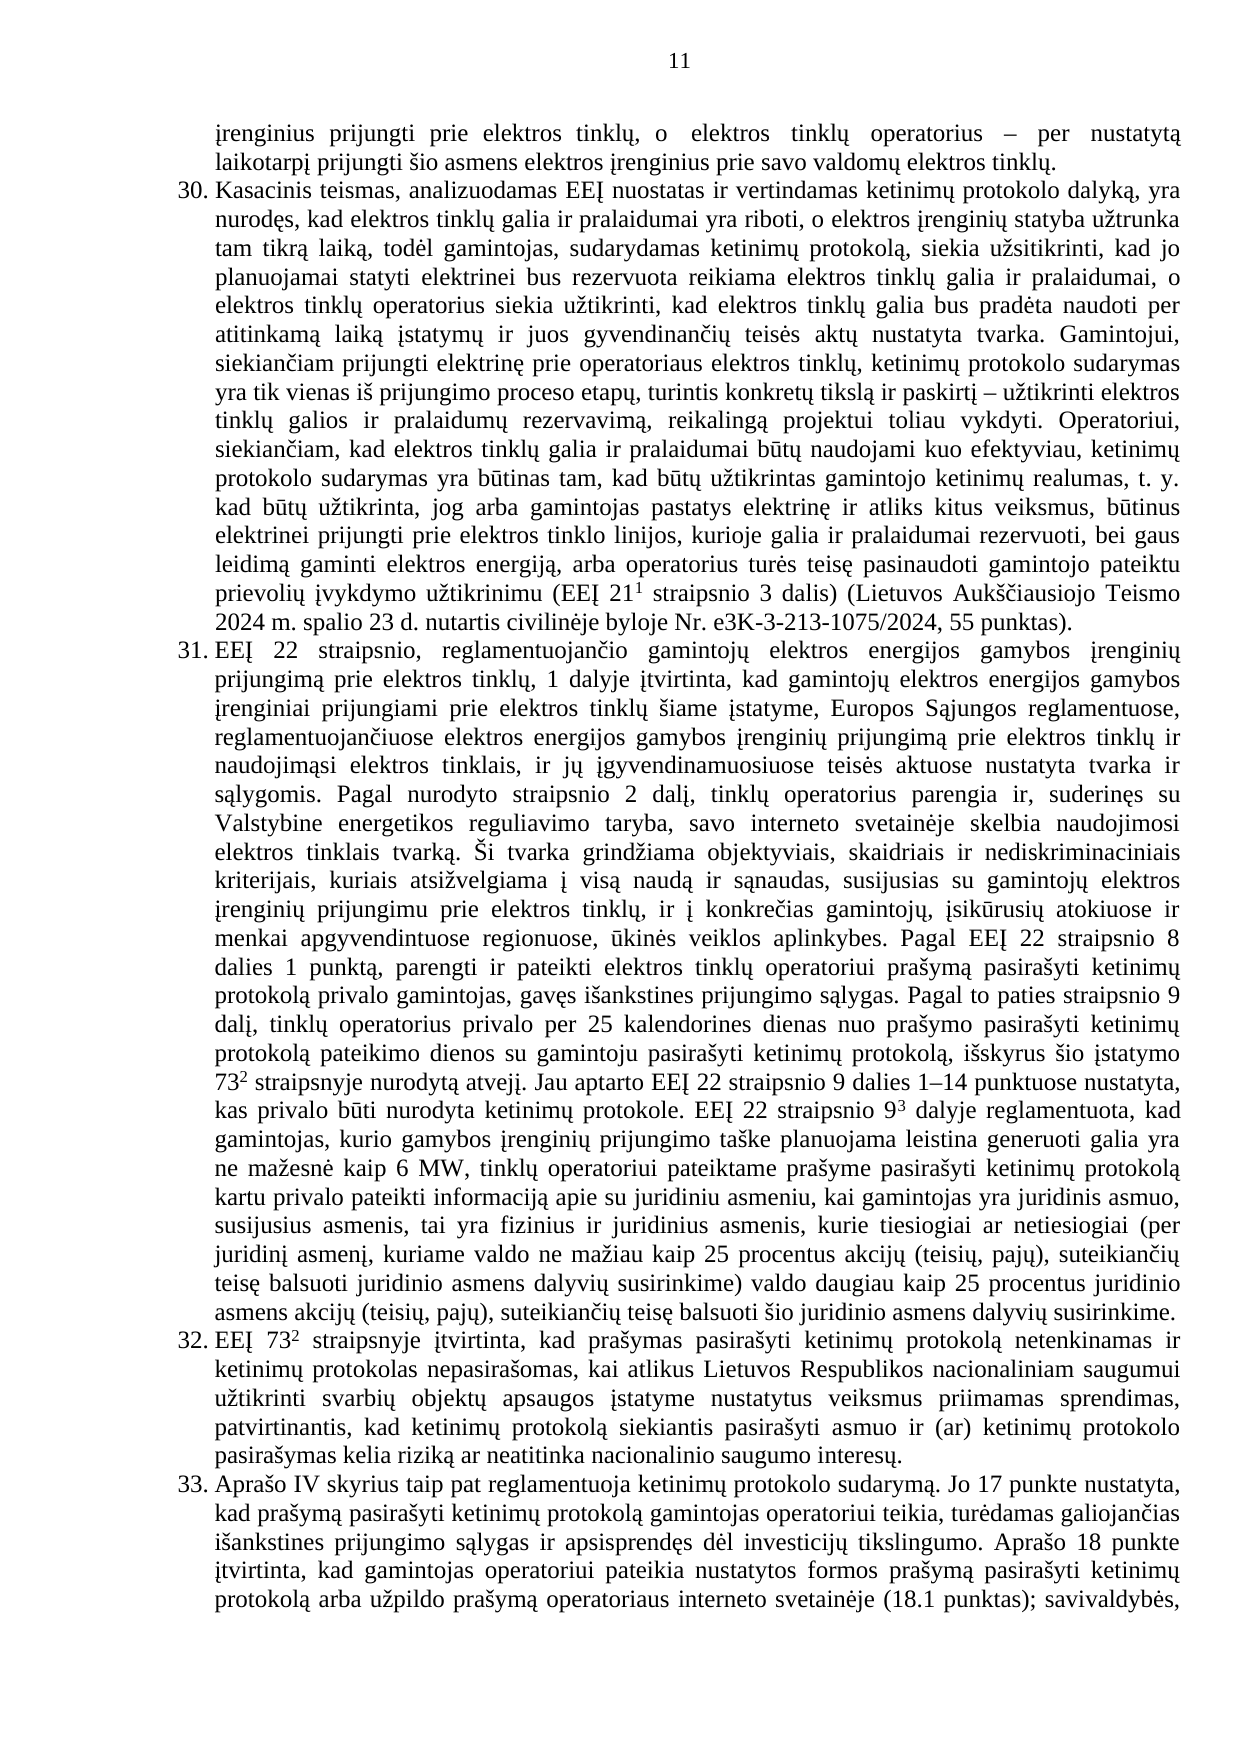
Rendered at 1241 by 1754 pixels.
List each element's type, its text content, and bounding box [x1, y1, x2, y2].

text 31. EEĮ 22 straipsnio, reglamentuojančio gamintojų elektros energijos gamybos įrenginių prijungimą prie elektros tinklų, 1 dalyje įtvirtinta, kad gamintojų elektros energijos gamybos įrenginiai prijungiami prie elektros tinklų šiame įstatyme, Europos Sąjungos reglamentuose, reglamentuojančiuose elektros energijos gamybos įrenginių prijungimą prie elektros tinklų ir naudojimąsi elektros tinklais, ir jų įgyvendinamuosiuose teisės aktuose nustatyta tvarka ir sąlygomis. Pagal nurodyto straipsnio 2 dalį, tinklų operatorius parengia ir, suderinęs su Valstybine energetikos reguliavimo taryba, savo interneto svetainėje skelbia naudojimosi elektros tinklais tvarką. Ši tvarka grindžiama objektyviais, skaidriais ir nediskriminaciniais kriterijais, kuriais atsižvelgiama į visą naudą ir sąnaudas, susijusias su gamintojų elektros įrenginių prijungimu prie elektros tinklų, ir į konkrečias gamintojų, įsikūrusių atokiuose ir menkai apgyvendintuose regionuose, ūkinės veiklos aplinkybes. Pagal EEĮ 22 straipsnio 8 dalies 1 punktą, parengti ir pateikti elektros tinklų operatoriui prašymą pasirašyti ketinimų protokolą privalo gamintojas, gavęs išankstines prijungimo sąlygas. Pagal to paties straipsnio 9 dalį, tinklų operatorius privalo per 25 kalendorines dienas nuo prašymo pasirašyti ketinimų protokolą pateikimo dienos su gamintoju pasirašyti ketinimų protokolą, išskyrus šio įstatymo 732 straipsnyje nurodytą atvejį. Jau aptarto EEĮ 22 straipsnio 9 dalies 1–14 punktuose nustatyta, kas privalo būti nurodyta ketinimų protokole. EEĮ 22 straipsnio 93 dalyje reglamentuota, kad gamintojas, kurio gamybos įrenginių prijungimo taške planuojama leistina generuoti galia yra ne mažesnė kaip 6 MW, tinklų operatoriui pateiktame prašyme pasirašyti ketinimų protokolą kartu privalo pateikti informaciją apie su juridiniu asmeniu, kai gamintojas yra juridinis asmuo, susijusius asmenis, tai yra fizinius ir juridinius asmenis, kurie tiesiogiai ar netiesiogiai (per juridinį asmenį, kuriame valdo ne mažiau kaip 25 procentus akcijų (teisių, pajų), suteikiančių teisę balsuoti juridinio asmens dalyvių susirinkime) valdo daugiau kaip 25 procentus juridinio asmens akcijų (teisių, pajų), suteikiančių teisę balsuoti šio juridinio asmens dalyvių susirinkime. [177, 636, 1181, 1326]
text 30. Kasacinis teismas, analizuodamas EEĮ nuostatas ir vertindamas ketinimų protokolo dalyką, yra nurodęs, kad elektros tinklų galia ir pralaidumai yra riboti, o elektros įrenginių statyba užtrunka tam tikrą laiką, todėl gamintojas, sudarydamas ketinimų protokolą, siekia užsitikrinti, kad jo planuojamai statyti elektrinei bus rezervuota reikiama elektros tinklų galia ir pralaidumai, o elektros tinklų operatorius siekia užtikrinti, kad elektros tinklų galia bus pradėta naudoti per atitinkamą laiką įstatymų ir juos gyvendinančių teisės aktų nustatyta tvarka. Gamintojui, siekiančiam prijungti elektrinę prie operatoriaus elektros tinklų, ketinimų protokolo sudarymas yra tik vienas iš prijungimo proceso etapų, turintis konkretų tikslą ir paskirtį – užtikrinti elektros tinklų galios ir pralaidumų rezervavimą, reikalingą projektui toliau vykdyti. Operatoriui, siekiančiam, kad elektros tinklų galia ir pralaidumai būtų naudojami kuo efektyviau, ketinimų protokolo sudarymas yra būtinas tam, kad būtų užtikrintas gamintojo ketinimų realumas, t. y. kad būtų užtikrinta, jog arba gamintojas pastatys elektrinę ir atliks kitus veiksmus, būtinus elektrinei prijungti prie elektros tinklo linijos, kurioje galia ir pralaidumai rezervuoti, bei gaus leidimą gaminti elektros energiją, arba operatorius turės teisę pasinaudoti gamintojo pateiktu prievolių įvykdymo užtikrinimu (EEĮ 211 straipsnio 3 dalis) (Lietuvos Aukščiausiojo Teismo 2024 m. spalio 23 d. nutartis civilinėje byloje Nr. e3K-3-213-1075/2024, 55 punktas). [177, 176, 1181, 636]
text 32. EEĮ 732 straipsnyje įtvirtinta, kad prašymas pasirašyti ketinimų protokolą netenkinamas ir ketinimų protokolas nepasirašomas, kai atlikus Lietuvos Respublikos nacionaliniam saugumui užtikrinti svarbių objektų apsaugos įstatyme nustatytus veiksmus priimamas sprendimas, patvirtinantis, kad ketinimų protokolą siekiantis pasirašyti asmuo ir (ar) ketinimų protokolo pasirašymas kelia riziką ar neatitinka nacionalinio saugumo interesų. [177, 1326, 1181, 1469]
text 33. Aprašo IV skyrius taip pat reglamentuoja ketinimų protokolo sudarymą. Jo 17 punkte nustatyta, kad prašymą pasirašyti ketinimų protokolą gamintojas operatoriui teikia, turėdamas galiojančias išankstines prijungimo sąlygas ir apsisprendęs dėl investicijų tikslingumo. Aprašo 18 punkte įtvirtinta, kad gamintojas operatoriui pateikia nustatytos formos prašymą pasirašyti ketinimų protokolą arba užpildo prašymą operatoriaus interneto svetainėje (18.1 punktas); savivaldybės, [177, 1469, 1181, 1613]
text įrenginius prijungti prie elektros tinklų, o elektros tinklų operatorius – per nustatytą laikotarpį prijungti šio asmens elektros įrenginius prie savo valdomų elektros tinklų. [177, 118, 1181, 176]
